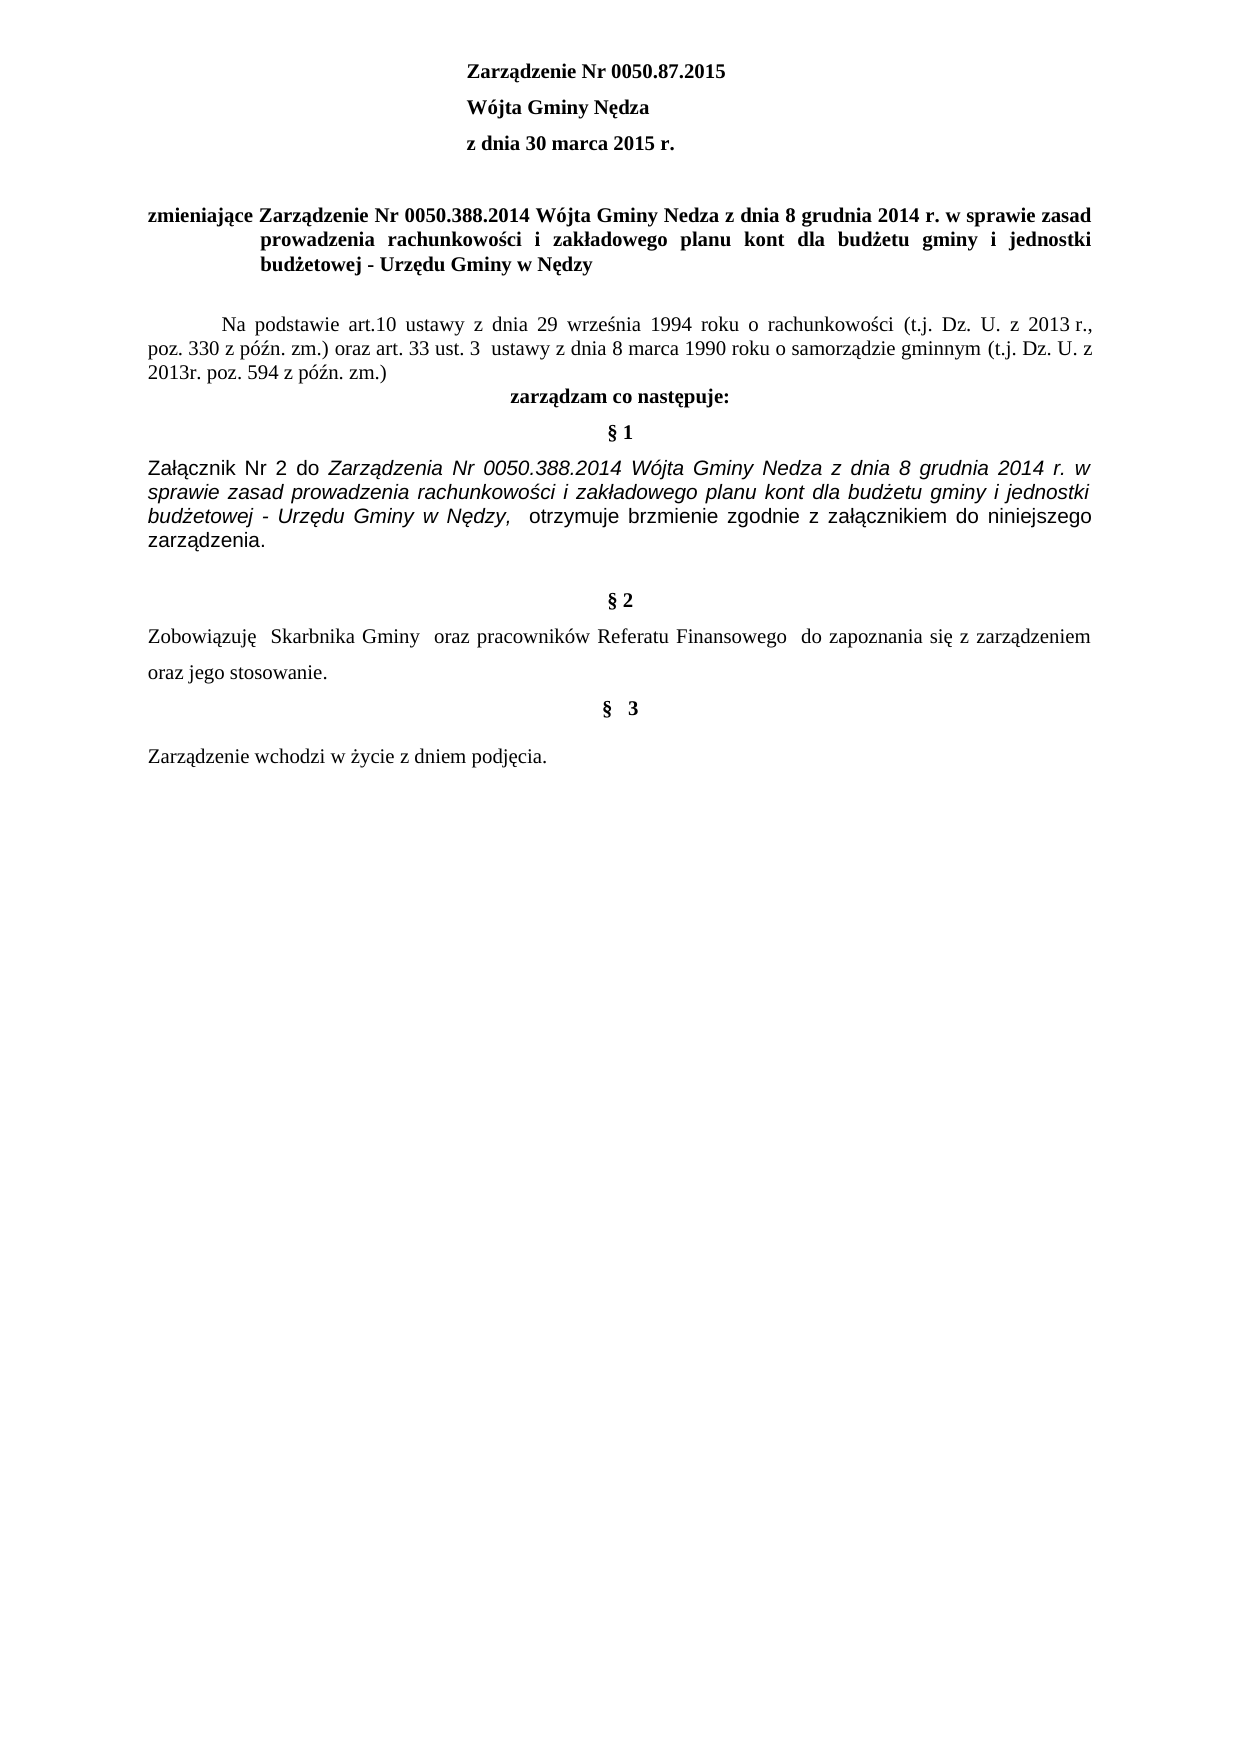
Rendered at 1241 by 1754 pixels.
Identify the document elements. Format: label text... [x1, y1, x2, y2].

text Wójta Gminy Nędza [148, 95, 1093, 119]
text zmieniające Zarządzenie Nr 0050.388.2014 Wójta Gminy Nedza z dnia 8 grudnia 2014 r. w sprawie zasad prowadzenia rachunkowości i zakładowego planu kont dla budżetu gminy i jednostki budżetowej - Urzędu Gminy w Nędzy [148, 203, 1093, 276]
text Na podstawie art.10 ustawy z dnia 29 września 1994 roku o rachunkowości (t.j. Dz. U. z 2013 r., poz. 330 z późn. zm.) oraz art. 33 ust. 3 ustawy z dnia 8 marca 1990 roku o samorządzie gminnym (t.j. Dz. U. z 2013r. poz. 594 z późn. zm.) [148, 312, 1093, 384]
text § 2 [148, 588, 1093, 612]
text Zarządzenie Nr 0050.87.2015 [148, 59, 1093, 83]
text § 3 [148, 696, 1093, 720]
text z dnia 30 marca 2015 r. [148, 131, 1093, 155]
text Zobowiązuję Skarbnika Gminy oraz pracowników Referatu Finansowego do zapoznania się z zarządzeniem oraz jego stosowanie. [148, 624, 1093, 684]
text Zarządzenie wchodzi w życie z dniem podjęcia. [148, 743, 1093, 768]
text zarządzam co następuje: [148, 384, 1093, 408]
text § 1 [148, 420, 1093, 444]
text Załącznik Nr 2 do Zarządzenia Nr 0050.388.2014 Wójta Gminy Nedza z dnia 8 grudnia 2014 r. w sprawie zasad prowadzenia rachunkowości i zakładowego planu kont dla budżetu gminy i jednostki budżetowej - Urzędu Gminy w Nędzy, otrzymuje brzmienie zgodnie z załącznikiem do niniejszego zarządzenia. [148, 456, 1093, 552]
